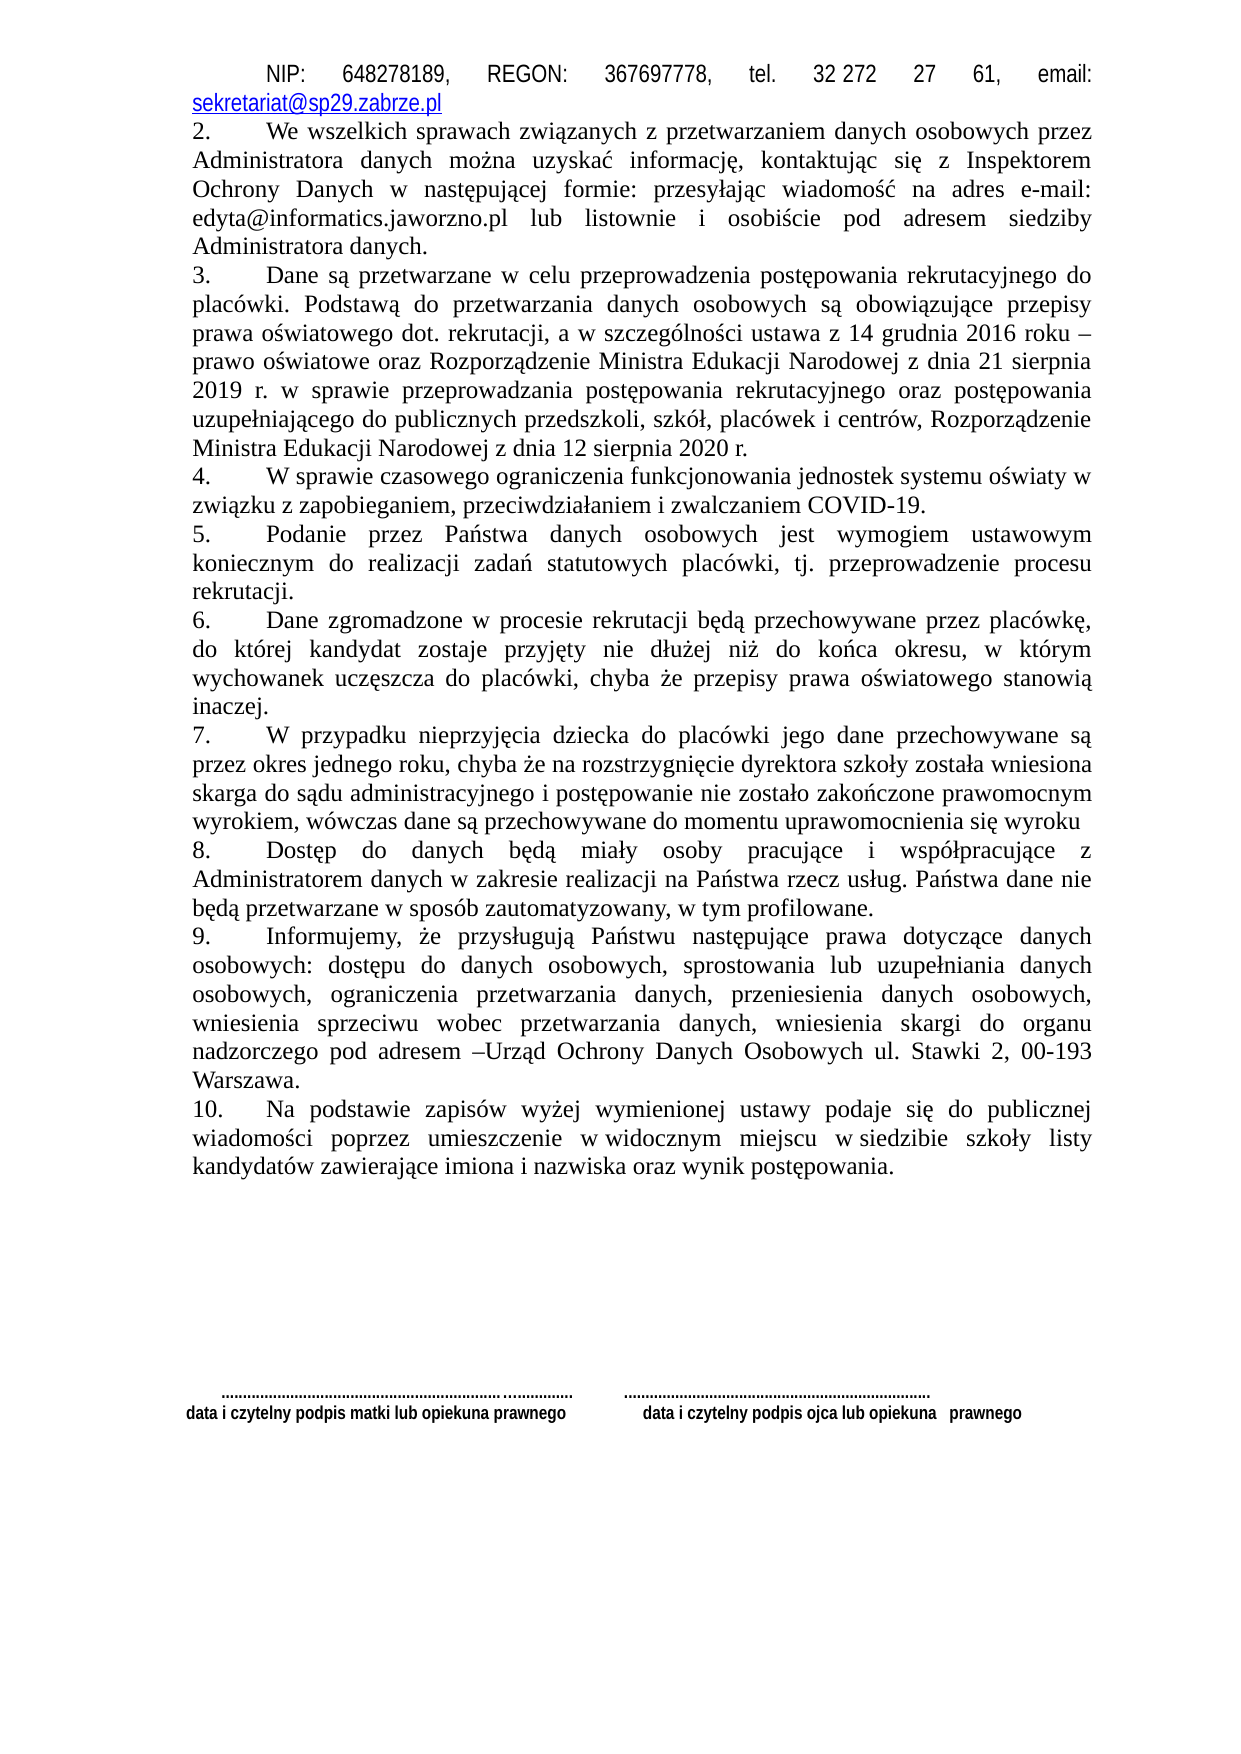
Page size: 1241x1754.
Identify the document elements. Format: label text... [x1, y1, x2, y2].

text …............. ........................................................................ [148, 1381, 1092, 1402]
list Podanie przez Państwa danych osobowych jest wymogiem ustawowym koniecznym do realizacji zadań statutowych placówki, tj. przeprowadzenie procesu rekrutacji. [192, 519, 1092, 605]
list Dane zgromadzone w procesie rekrutacji będą przechowywane przez placówkę, do której kandydat zostaje przyjęty nie dłużej niż do końca okresu, w którym wychowanek uczęszcza do placówki, chyba że przepisy prawa oświatowego stanowią inaczej. [192, 605, 1092, 720]
list Dostęp do danych będą miały osoby pracujące i współpracujące z Administratorem danych w zakresie realizacji na Państwa rzecz usług. Państwa dane nie będą przetwarzane w sposób zautomatyzowany, w tym profilowane. [192, 835, 1092, 921]
list W sprawie czasowego ograniczenia funkcjonowania jednostek systemu oświaty w związku z zapobieganiem, przeciwdziałaniem i zwalczaniem COVID-19. [192, 461, 1092, 519]
list W przypadku nieprzyjęcia dziecka do placówki jego dane przechowywane są przez okres jednego roku, chyba że na rozstrzygnięcie dyrektora szkoły została wniesiona skarga do sądu administracyjnego i postępowanie nie zostało zakończone prawomocnym wyrokiem, wówczas dane są przechowywane do momentu uprawomocnienia się wyroku [192, 720, 1092, 835]
list Informujemy, że przysługują Państwu następujące prawa dotyczące danych osobowych: dostępu do danych osobowych, sprostowania lub uzupełniania danych osobowych, ograniczenia przetwarzania danych, przeniesienia danych osobowych, wniesienia sprzeciwu wobec przetwarzania danych, wniesienia skargi do organu nadzorczego pod adresem –Urząd Ochrony Danych Osobowych ul. Stawki 2, 00-193 Warszawa. [192, 921, 1092, 1094]
list Dane są przetwarzane w celu przeprowadzenia postępowania rekrutacyjnego do placówki. Podstawą do przetwarzania danych osobowych są obowiązujące przepisy prawa oświatowego dot. rekrutacji, a w szczególności ustawa z 14 grudnia 2016 roku – prawo oświatowe oraz Rozporządzenie Ministra Edukacji Narodowej z dnia 21 sierpnia 2019 r. w sprawie przeprowadzania postępowania rekrutacyjnego oraz postępowania uzupełniającego do publicznych przedszkoli, szkół, placówek i centrów, Rozporządzenie Ministra Edukacji Narodowej z dnia 12 sierpnia 2020 r. [192, 260, 1092, 461]
list We wszelkich sprawach związanych z przetwarzaniem danych osobowych przez Administratora danych można uzyskać informację, kontaktując się z Inspektorem Ochrony Danych w następującej formie: przesyłając wiadomość na adres e-mail: edyta@informatics.jaworzno.pl lub listownie i osobiście pod adresem siedziby Administratora danych. [192, 116, 1092, 260]
text NIP: 648278189, REGON: 367697778, tel. 32 272 27 61, email: sekretariat@sp29.zabrze.pl [192, 59, 1092, 116]
text data i czytelny podpis matki lub opiekuna prawnego data i czytelny podpis ojca lub opiekuna prawnego [148, 1402, 1092, 1424]
list Na podstawie zapisów wyżej wymienionej ustawy podaje się do publicznej wiadomości poprzez umieszczenie w widocznym miejscu w siedzibie szkoły listy kandydatów zawierające imiona i nazwiska oraz wynik postępowania. [192, 1094, 1092, 1180]
